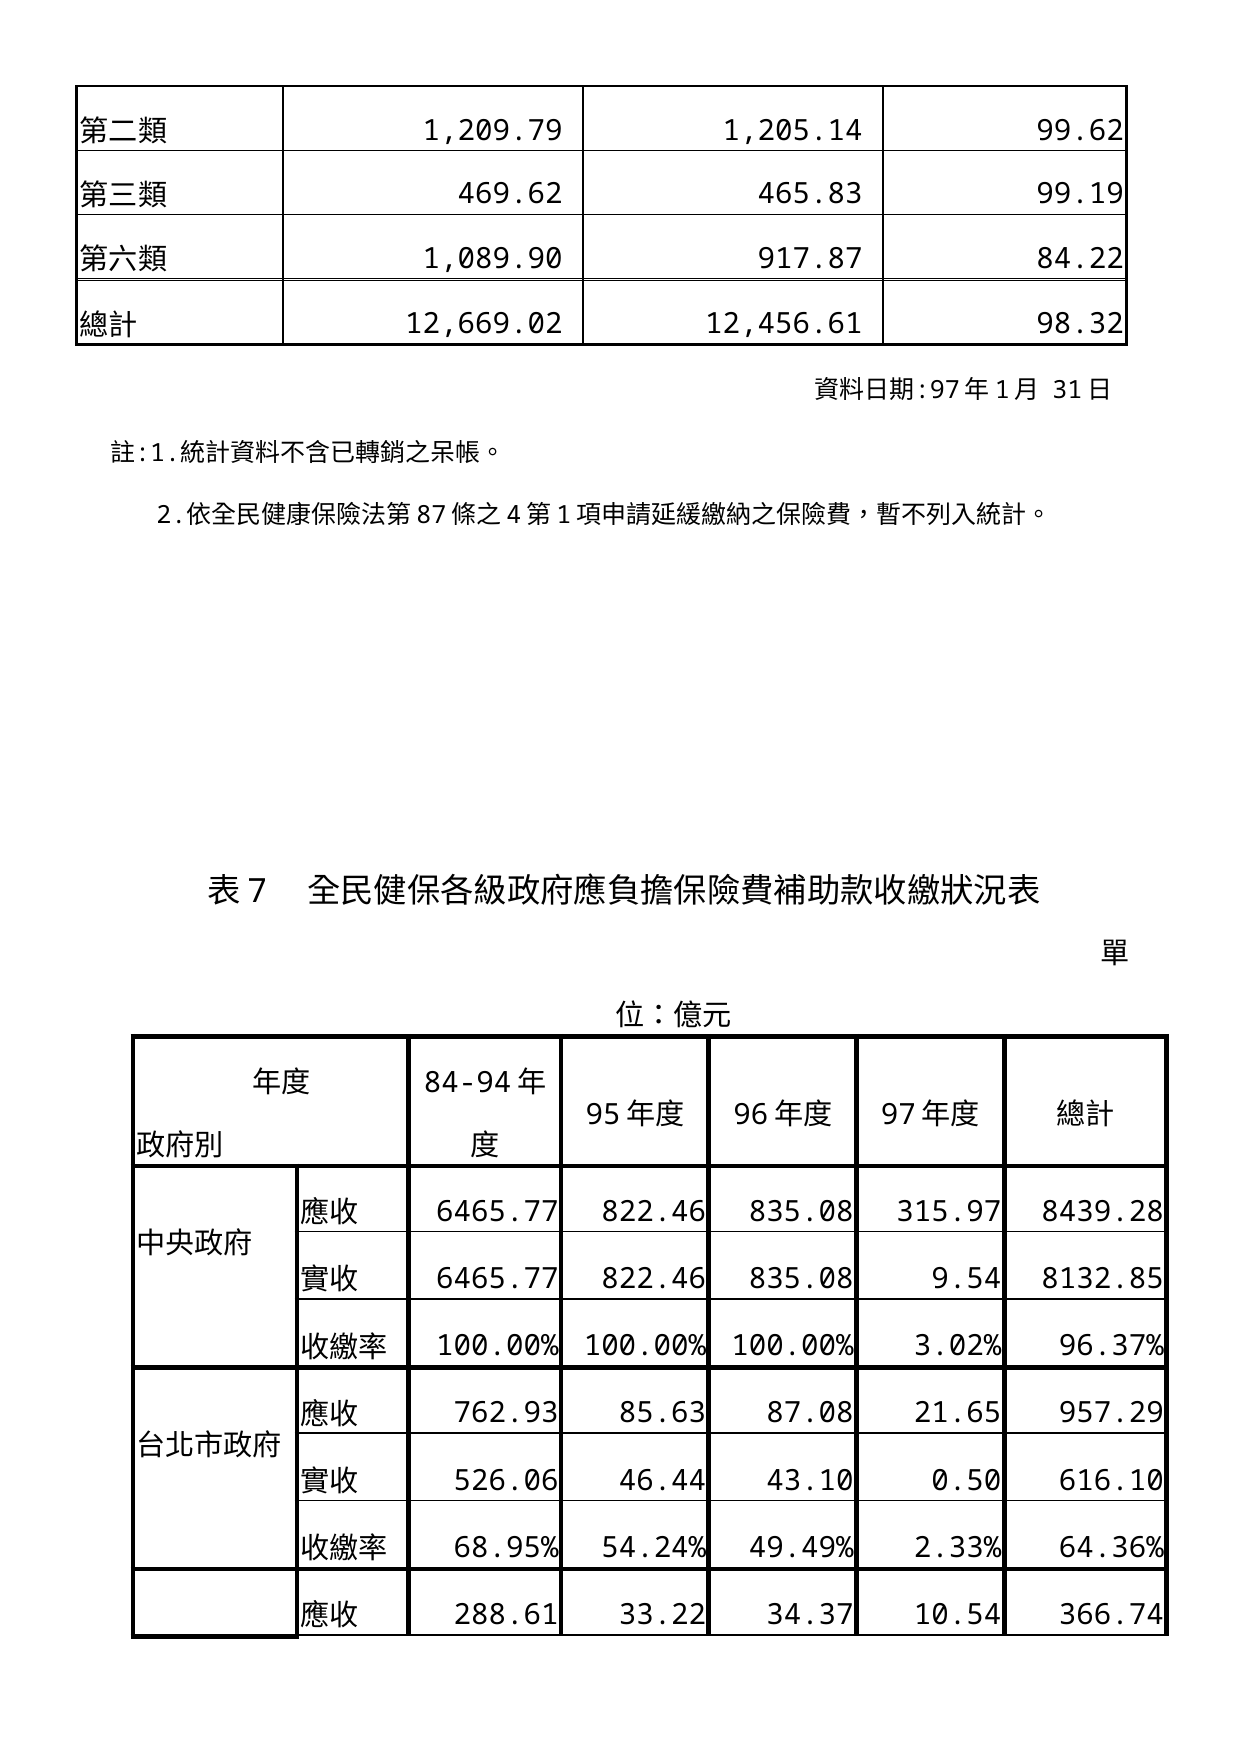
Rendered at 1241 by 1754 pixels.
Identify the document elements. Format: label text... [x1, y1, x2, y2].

table_cell [135, 1571, 295, 1634]
table_cell 99.62 [884, 87, 1125, 149]
table_cell 收繳率 [299, 1300, 406, 1365]
table_cell 9.54 [859, 1232, 1002, 1298]
table_cell 6465.77 [411, 1232, 559, 1298]
table_cell 應收 [299, 1571, 406, 1634]
table_cell 85.63 [563, 1370, 706, 1432]
table_cell 87.08 [711, 1370, 854, 1432]
table_cell 100.00% [563, 1300, 706, 1365]
table_cell 100.00% [411, 1300, 559, 1365]
table_cell 762.93 [411, 1370, 559, 1432]
text 註:1.統計資料不含已轉銷之呆帳。 [110, 409, 1137, 471]
table_header 97年度 [859, 1039, 1002, 1163]
table_cell 1,205.14 [584, 87, 882, 149]
table_cell 8439.28 [1007, 1168, 1164, 1231]
table_cell 43.10 [711, 1434, 854, 1499]
table_cell 98.32 [884, 281, 1125, 343]
table_cell 835.08 [711, 1168, 854, 1231]
table_cell 822.46 [563, 1232, 706, 1298]
table_cell 1,209.79 [284, 87, 582, 149]
table_cell 315.97 [859, 1168, 1002, 1231]
table_cell 中央政府 [135, 1168, 295, 1365]
text 資料日期:97年1月 31日 [149, 346, 1137, 409]
table_cell 第二類 [78, 87, 282, 149]
table_cell 6465.77 [411, 1168, 559, 1231]
table_cell 917.87 [584, 215, 882, 278]
table_cell 12,669.02 [284, 281, 582, 343]
table_cell 台北市政府 [135, 1370, 295, 1567]
table_header 年度 政府別 [135, 1039, 406, 1163]
table_cell 46.44 [563, 1434, 706, 1499]
text 單位：億元 [130, 909, 1137, 1034]
table_cell 2.33% [859, 1501, 1002, 1567]
table_cell 100.00% [711, 1300, 854, 1365]
table_cell 34.37 [711, 1571, 854, 1634]
table_cell 實收 [299, 1434, 406, 1499]
table_cell 總計 [78, 281, 282, 343]
table_cell 8132.85 [1007, 1232, 1164, 1298]
table_cell 第三類 [78, 151, 282, 213]
table_cell 822.46 [563, 1168, 706, 1231]
table_cell 465.83 [584, 151, 882, 213]
table_cell 469.62 [284, 151, 582, 213]
table_cell 957.29 [1007, 1370, 1164, 1432]
table_cell 21.65 [859, 1370, 1002, 1432]
table_cell 49.49% [711, 1501, 854, 1567]
text 表7 全民健保各級政府應負擔保險費補助款收繳狀況表 [110, 846, 1137, 909]
table_cell 33.22 [563, 1571, 706, 1634]
table_cell 96.37% [1007, 1300, 1164, 1365]
text 2.依全民健康保險法第87條之4第1項申請延緩繳納之保險費，暫不列入統計。 [110, 471, 1137, 534]
table_header 96年度 [711, 1039, 854, 1163]
table_cell 366.74 [1007, 1571, 1164, 1634]
table_cell 應收 [299, 1370, 406, 1432]
table_cell 0.50 [859, 1434, 1002, 1499]
table_cell 288.61 [411, 1571, 559, 1634]
table_header 84-94年度 [411, 1039, 559, 1163]
table_cell 第六類 [78, 215, 282, 278]
table_header 95年度 [563, 1039, 706, 1163]
table_cell 應收 [299, 1168, 406, 1231]
table_cell 64.36% [1007, 1501, 1164, 1567]
table_cell 10.54 [859, 1571, 1002, 1634]
table_cell 84.22 [884, 215, 1125, 278]
table_cell 616.10 [1007, 1434, 1164, 1499]
table_cell 526.06 [411, 1434, 559, 1499]
table_cell 收繳率 [299, 1501, 406, 1567]
table_header 總計 [1007, 1039, 1164, 1163]
table_cell 835.08 [711, 1232, 854, 1298]
table_cell 3.02% [859, 1300, 1002, 1365]
table_cell 1,089.90 [284, 215, 582, 278]
table_cell 68.95% [411, 1501, 559, 1567]
table_cell 實收 [299, 1232, 406, 1298]
table_cell 54.24% [563, 1501, 706, 1567]
table_cell 12,456.61 [584, 281, 882, 343]
table_cell 99.19 [884, 151, 1125, 213]
